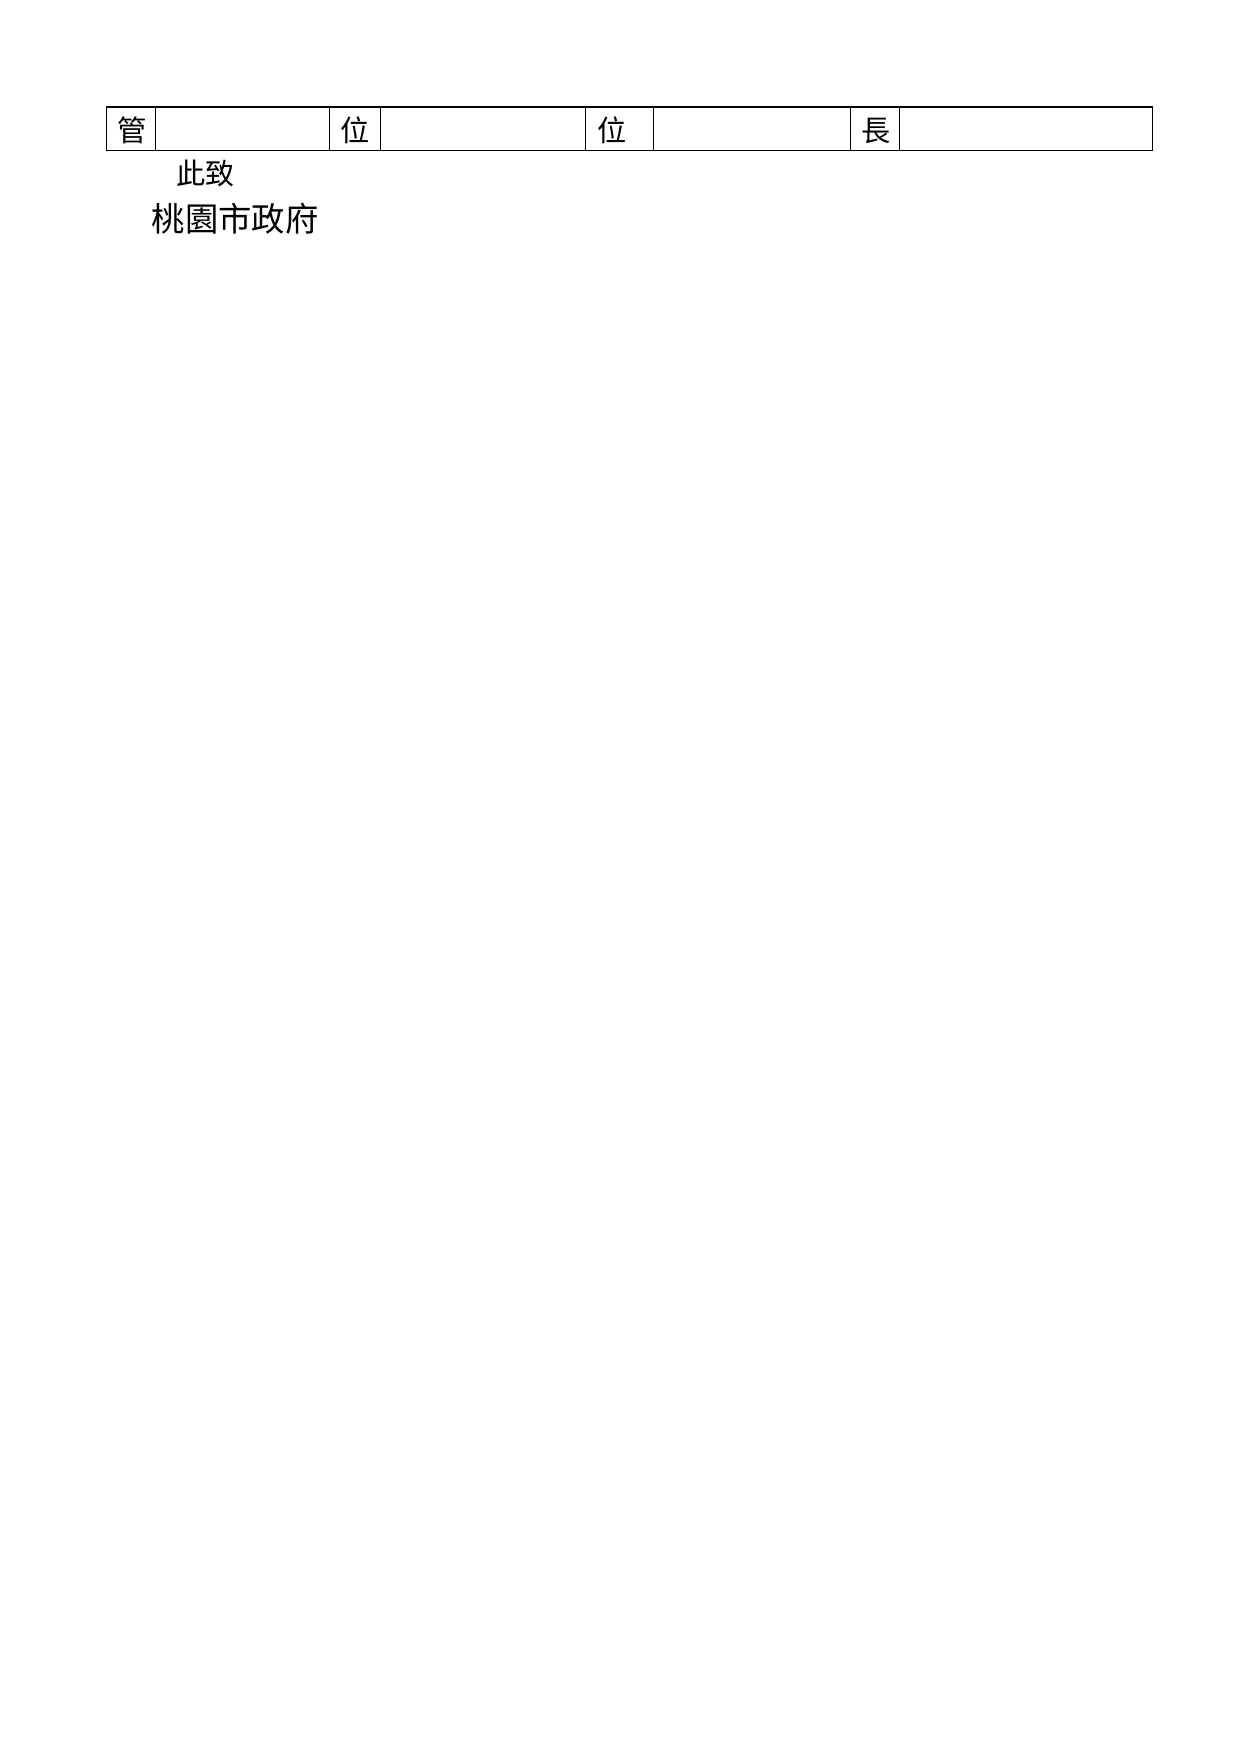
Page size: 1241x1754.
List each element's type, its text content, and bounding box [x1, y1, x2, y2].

table_cell [900, 108, 1152, 150]
table_cell 位 [330, 108, 380, 150]
table_cell [156, 108, 329, 150]
table_cell 位 [586, 108, 653, 150]
text 此致 [118, 151, 1122, 193]
table_cell 管 [107, 108, 155, 150]
table_cell [654, 108, 850, 150]
table_cell [381, 108, 585, 150]
text 桃園市政府 [118, 193, 1122, 241]
table_cell 長 [851, 108, 899, 150]
